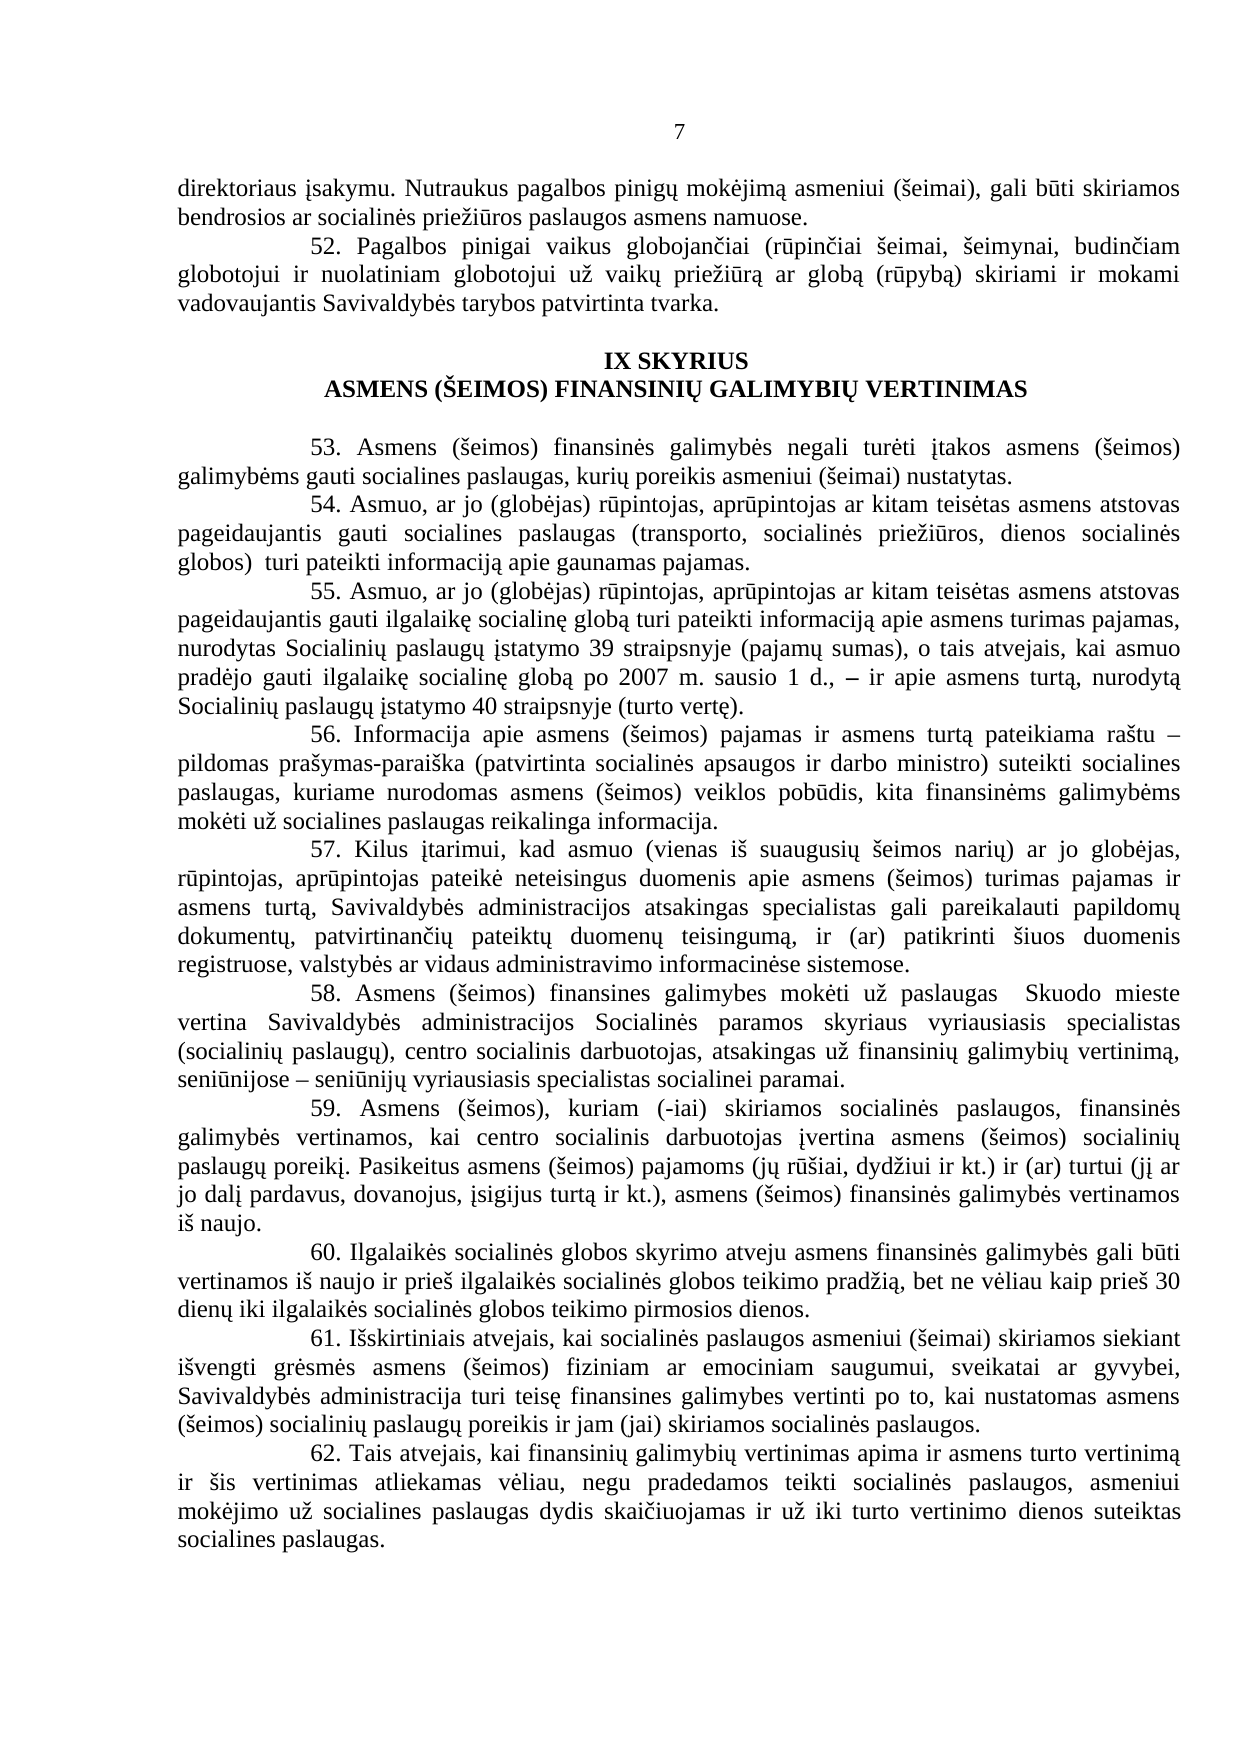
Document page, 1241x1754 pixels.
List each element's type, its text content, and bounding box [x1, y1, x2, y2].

text 57. Kilus įtarimui, kad asmuo (vienas iš suaugusių šeimos narių) ar jo globėjas, rūpintojas, aprūpintojas pateikė neteisingus duomenis apie asmens (šeimos) turimas pajamas ir asmens turtą, Savivaldybės administracijos atsakingas specialistas gali pareikalauti papildomų dokumentų, patvirtinančių pateiktų duomenų teisingumą, ir (ar) patikrinti šiuos duomenis registruose, valstybės ar vidaus administravimo informacinėse sistemose. [177, 834, 1181, 978]
text ASMENS (ŠEIMOS) FINANSINIŲ GALIMYBIŲ VERTINIMAS [177, 374, 1181, 403]
text 53. Asmens (šeimos) finansinės galimybės negali turėti įtakos asmens (šeimos) galimybėms gauti socialines paslaugas, kurių poreikis asmeniui (šeimai) nustatytas. [177, 432, 1181, 489]
text 61. Išskirtiniais atvejais, kai socialinės paslaugos asmeniui (šeimai) skiriamos siekiant išvengti grėsmės asmens (šeimos) fiziniam ar emociniam saugumui, sveikatai ar gyvybei, Savivaldybės administracija turi teisę finansines galimybes vertinti po to, kai nustatomas asmens (šeimos) socialinių paslaugų poreikis ir jam (jai) skiriamos socialinės paslaugos. [177, 1323, 1181, 1438]
text IX SKYRIUS [177, 346, 1181, 374]
text 58. Asmens (šeimos) finansines galimybes mokėti už paslaugas Skuodo mieste vertina Savivaldybės administracijos Socialinės paramos skyriaus vyriausiasis specialistas (socialinių paslaugų), centro socialinis darbuotojas, atsakingas už finansinių galimybių vertinimą, seniūnijose – seniūnijų vyriausiasis specialistas socialinei paramai. [177, 978, 1181, 1093]
text 56. Informacija apie asmens (šeimos) pajamas ir asmens turtą pateikiama raštu – pildomas prašymas-paraiška (patvirtinta socialinės apsaugos ir darbo ministro) suteikti socialines paslaugas, kuriame nurodomas asmens (šeimos) veiklos pobūdis, kita finansinėms galimybėms mokėti už socialines paslaugas reikalinga informacija. [177, 719, 1181, 834]
text 52. Pagalbos pinigai vaikus globojančiai (rūpinčiai šeimai, šeimynai, budinčiam globotojui ir nuolatiniam globotojui už vaikų priežiūrą ar globą (rūpybą) skiriami ir mokami vadovaujantis Savivaldybės tarybos patvirtinta tvarka. [177, 231, 1181, 317]
text 55. Asmuo, ar jo (globėjas) rūpintojas, aprūpintojas ar kitam teisėtas asmens atstovas pageidaujantis gauti ilgalaikę socialinę globą turi pateikti informaciją apie asmens turimas pajamas, nurodytas Socialinių paslaugų įstatymo 39 straipsnyje (pajamų sumas), o tais atvejais, kai asmuo pradėjo gauti ilgalaikę socialinę globą po 2007 m. sausio 1 d., – ir apie asmens turtą, nurodytą Socialinių paslaugų įstatymo 40 straipsnyje (turto vertę). [177, 576, 1181, 719]
text 60. Ilgalaikės socialinės globos skyrimo atveju asmens finansinės galimybės gali būti vertinamos iš naujo ir prieš ilgalaikės socialinės globos teikimo pradžią, bet ne vėliau kaip prieš 30 dienų iki ilgalaikės socialinės globos teikimo pirmosios dienos. [177, 1237, 1181, 1323]
text 59. Asmens (šeimos), kuriam (-iai) skiriamos socialinės paslaugos, finansinės galimybės vertinamos, kai centro socialinis darbuotojas įvertina asmens (šeimos) socialinių paslaugų poreikį. Pasikeitus asmens (šeimos) pajamoms (jų rūšiai, dydžiui ir kt.) ir (ar) turtui (jį ar jo dalį pardavus, dovanojus, įsigijus turtą ir kt.), asmens (šeimos) finansinės galimybės vertinamos iš naujo. [177, 1093, 1181, 1237]
text 54. Asmuo, ar jo (globėjas) rūpintojas, aprūpintojas ar kitam teisėtas asmens atstovas pageidaujantis gauti socialines paslaugas (transporto, socialinės priežiūros, dienos socialinės globos) turi pateikti informaciją apie gaunamas pajamas. [177, 489, 1181, 576]
text 62. Tais atvejais, kai finansinių galimybių vertinimas apima ir asmens turto vertinimą ir šis vertinimas atliekamas vėliau, negu pradedamos teikti socialinės paslaugos, asmeniui mokėjimo už socialines paslaugas dydis skaičiuojamas ir už iki turto vertinimo dienos suteiktas socialines paslaugas. [177, 1438, 1181, 1553]
text direktoriaus įsakymu. Nutraukus pagalbos pinigų mokėjimą asmeniui (šeimai), gali būti skiriamos bendrosios ar socialinės priežiūros paslaugos asmens namuose. [177, 173, 1181, 231]
